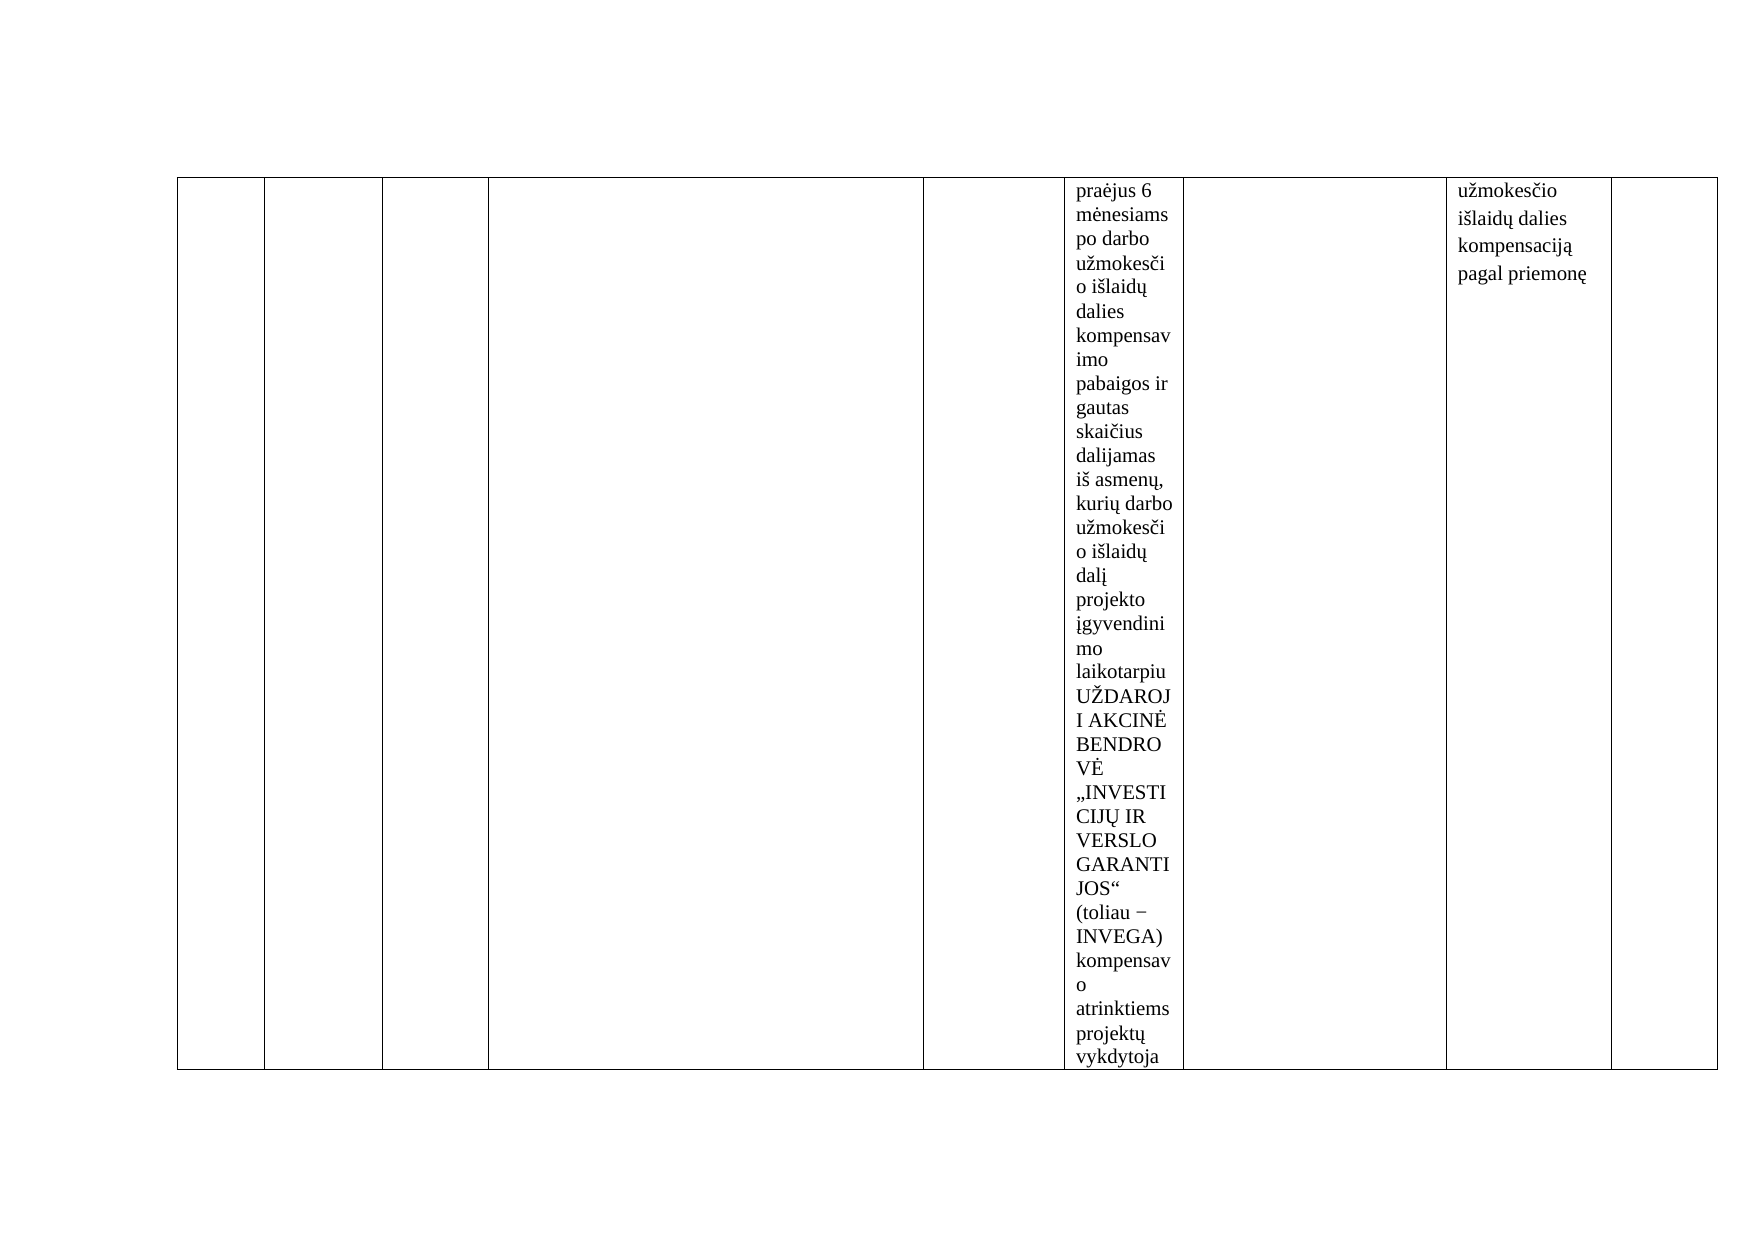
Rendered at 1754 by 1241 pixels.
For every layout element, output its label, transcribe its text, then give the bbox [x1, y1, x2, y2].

table_cell [383, 178, 488, 1068]
table_cell [1612, 178, 1717, 1068]
table_cell [489, 178, 923, 1068]
table_cell [1184, 178, 1446, 1068]
table_cell [178, 178, 264, 1068]
table_cell praėjus 6 mėnesiams po darbo užmokesčio išlaidų dalies kompensavimo pabaigos ir gautas skaičius dalijamas iš asmenų, kurių darbo užmokesčio išlaidų dalį projekto įgyvendinimo laikotarpiu UŽDAROJI AKCINĖ BENDROVĖ „INVESTICIJŲ IR VERSLO GARANTIJOS“ (toliau − INVEGA) kompensavo atrinktiems projektų vykdytoja [1065, 178, 1183, 1068]
table_cell užmokesčio išlaidų dalies kompensaciją pagal priemonę [1447, 178, 1611, 1068]
table_cell [265, 178, 382, 1068]
table_cell [924, 178, 1064, 1068]
